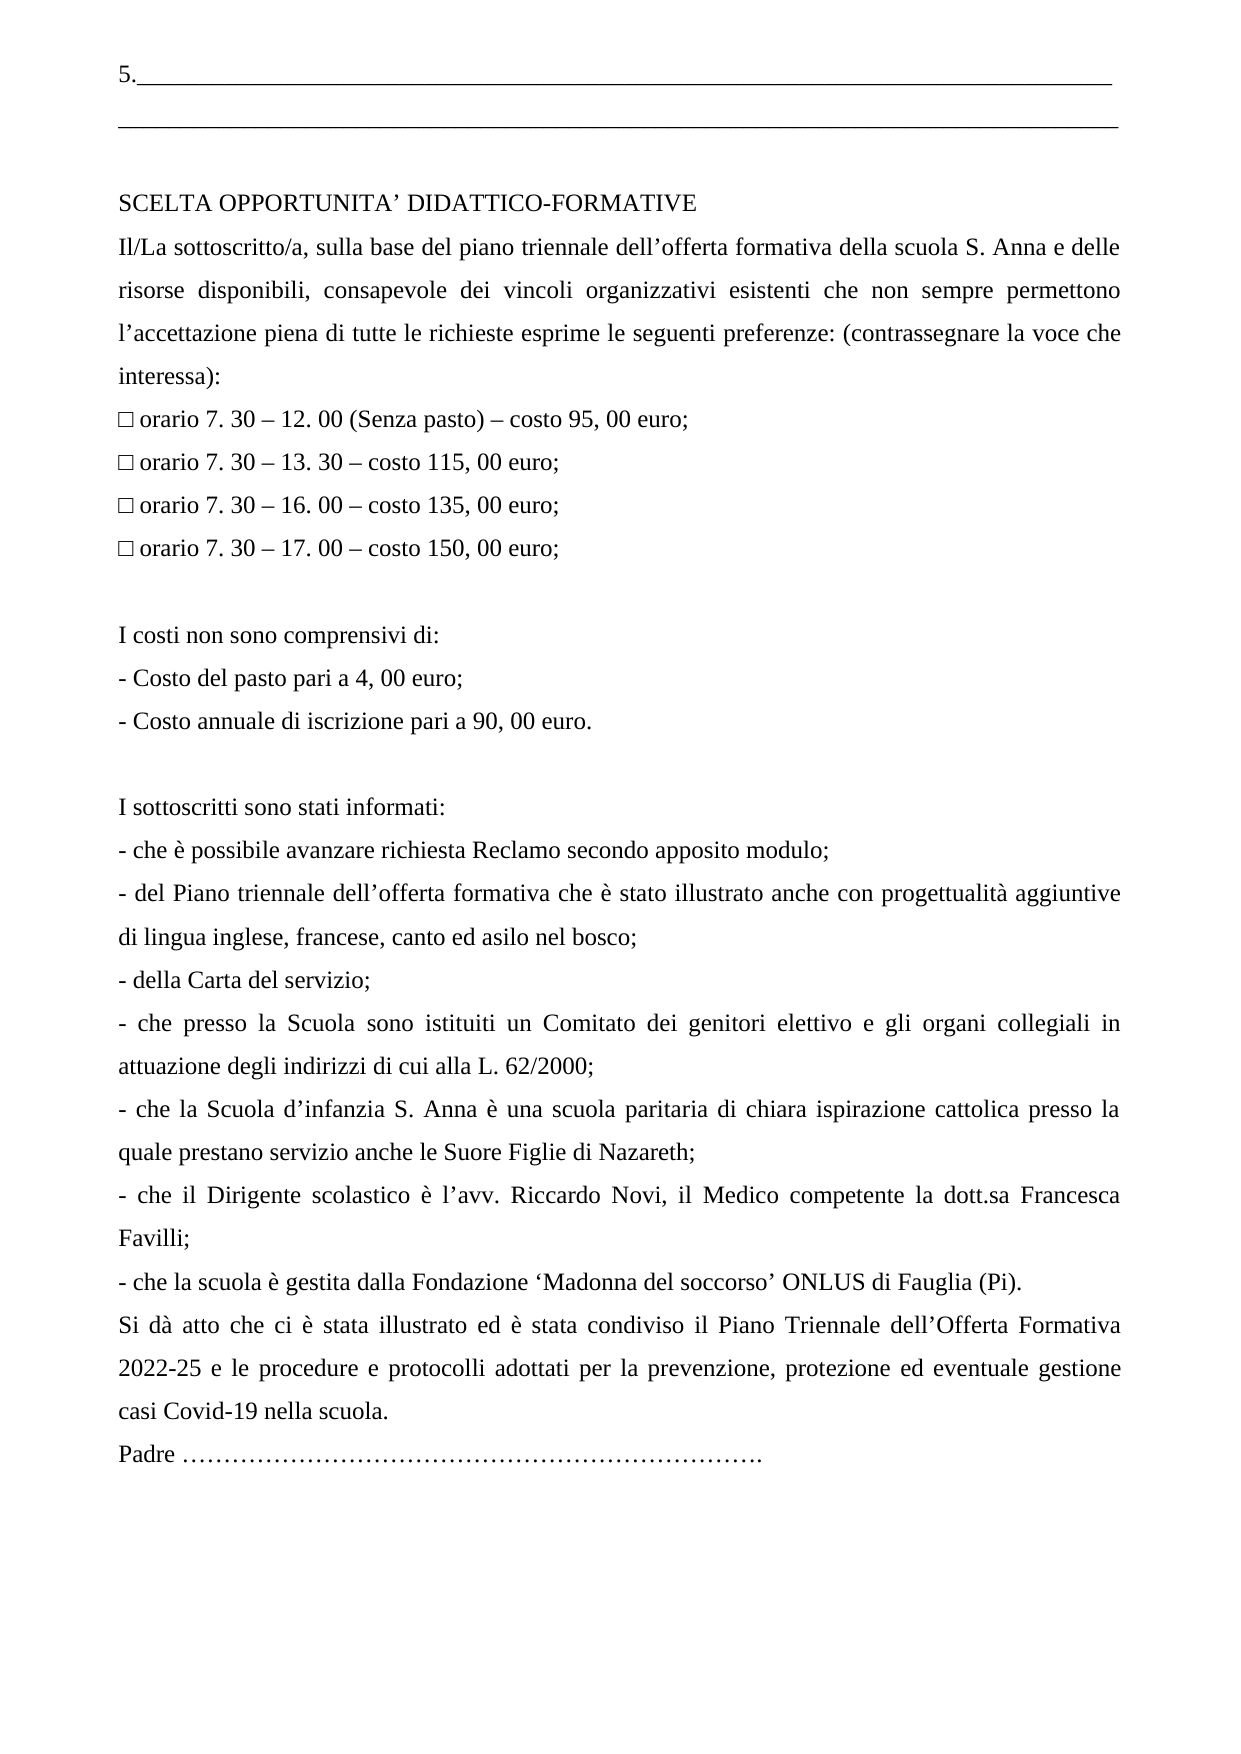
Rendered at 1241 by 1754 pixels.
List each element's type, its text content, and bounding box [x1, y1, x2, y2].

text □ orario 7. 30 – 16. 00 – costo 135, 00 euro; [118, 490, 1122, 519]
text - che la scuola è gestita dalla Fondazione ‘Madonna del soccorso’ ONLUS di Fauglia (Pi). [118, 1267, 1122, 1295]
text Il/La sottoscritto/a, sulla base del piano triennale dell’offerta formativa della scuola S. Anna e delle risorse disponibili, consapevole dei vincoli organizzativi esistenti che non sempre permettono l’accettazione piena di tutte le richieste esprime le seguenti preferenze: (contrassegnare la voce che interessa): [118, 232, 1122, 390]
text - che il Dirigente scolastico è l’avv. Riccardo Novi, il Medico competente la dott.sa Francesca Favilli; [118, 1180, 1122, 1252]
text - Costo del pasto pari a 4, 00 euro; [118, 663, 1122, 692]
text - che è possibile avanzare richiesta Reclamo secondo apposito modulo; [118, 835, 1122, 864]
text SCELTA OPPORTUNITA’ DIDATTICO-FORMATIVE [118, 188, 1122, 217]
text I sottoscritti sono stati informati: [118, 792, 1122, 821]
text - del Piano triennale dell’offerta formativa che è stato illustrato anche con progettualità aggiuntive di lingua inglese, francese, canto ed asilo nel bosco; [118, 878, 1122, 950]
text - Costo annuale di iscrizione pari a 90, 00 euro. [118, 706, 1122, 735]
text 5.______________________________________________________________________________________________________________________________________________________________ [118, 59, 1122, 131]
text - che presso la Scuola sono istituiti un Comitato dei genitori elettivo e gli organi collegiali in attuazione degli indirizzi di cui alla L. 62/2000; [118, 1008, 1122, 1080]
text Si dà atto che ci è stata illustrato ed è stata condiviso il Piano Triennale dell’Offerta Formativa 2022-25 e le procedure e protocolli adottati per la prevenzione, protezione ed eventuale gestione casi Covid-19 nella scuola. [118, 1310, 1122, 1425]
text - che la Scuola d’infanzia S. Anna è una scuola paritaria di chiara ispirazione cattolica presso la quale prestano servizio anche le Suore Figlie di Nazareth; [118, 1094, 1122, 1166]
text I costi non sono comprensivi di: [118, 620, 1122, 648]
text □ orario 7. 30 – 17. 00 – costo 150, 00 euro; [118, 533, 1122, 562]
text □ orario 7. 30 – 13. 30 – costo 115, 00 euro; [118, 447, 1122, 476]
text □ orario 7. 30 – 12. 00 (Senza pasto) – costo 95, 00 euro; [118, 404, 1122, 433]
text - della Carta del servizio; [118, 965, 1122, 993]
text Padre ……………………………………………………………. [118, 1439, 1122, 1468]
